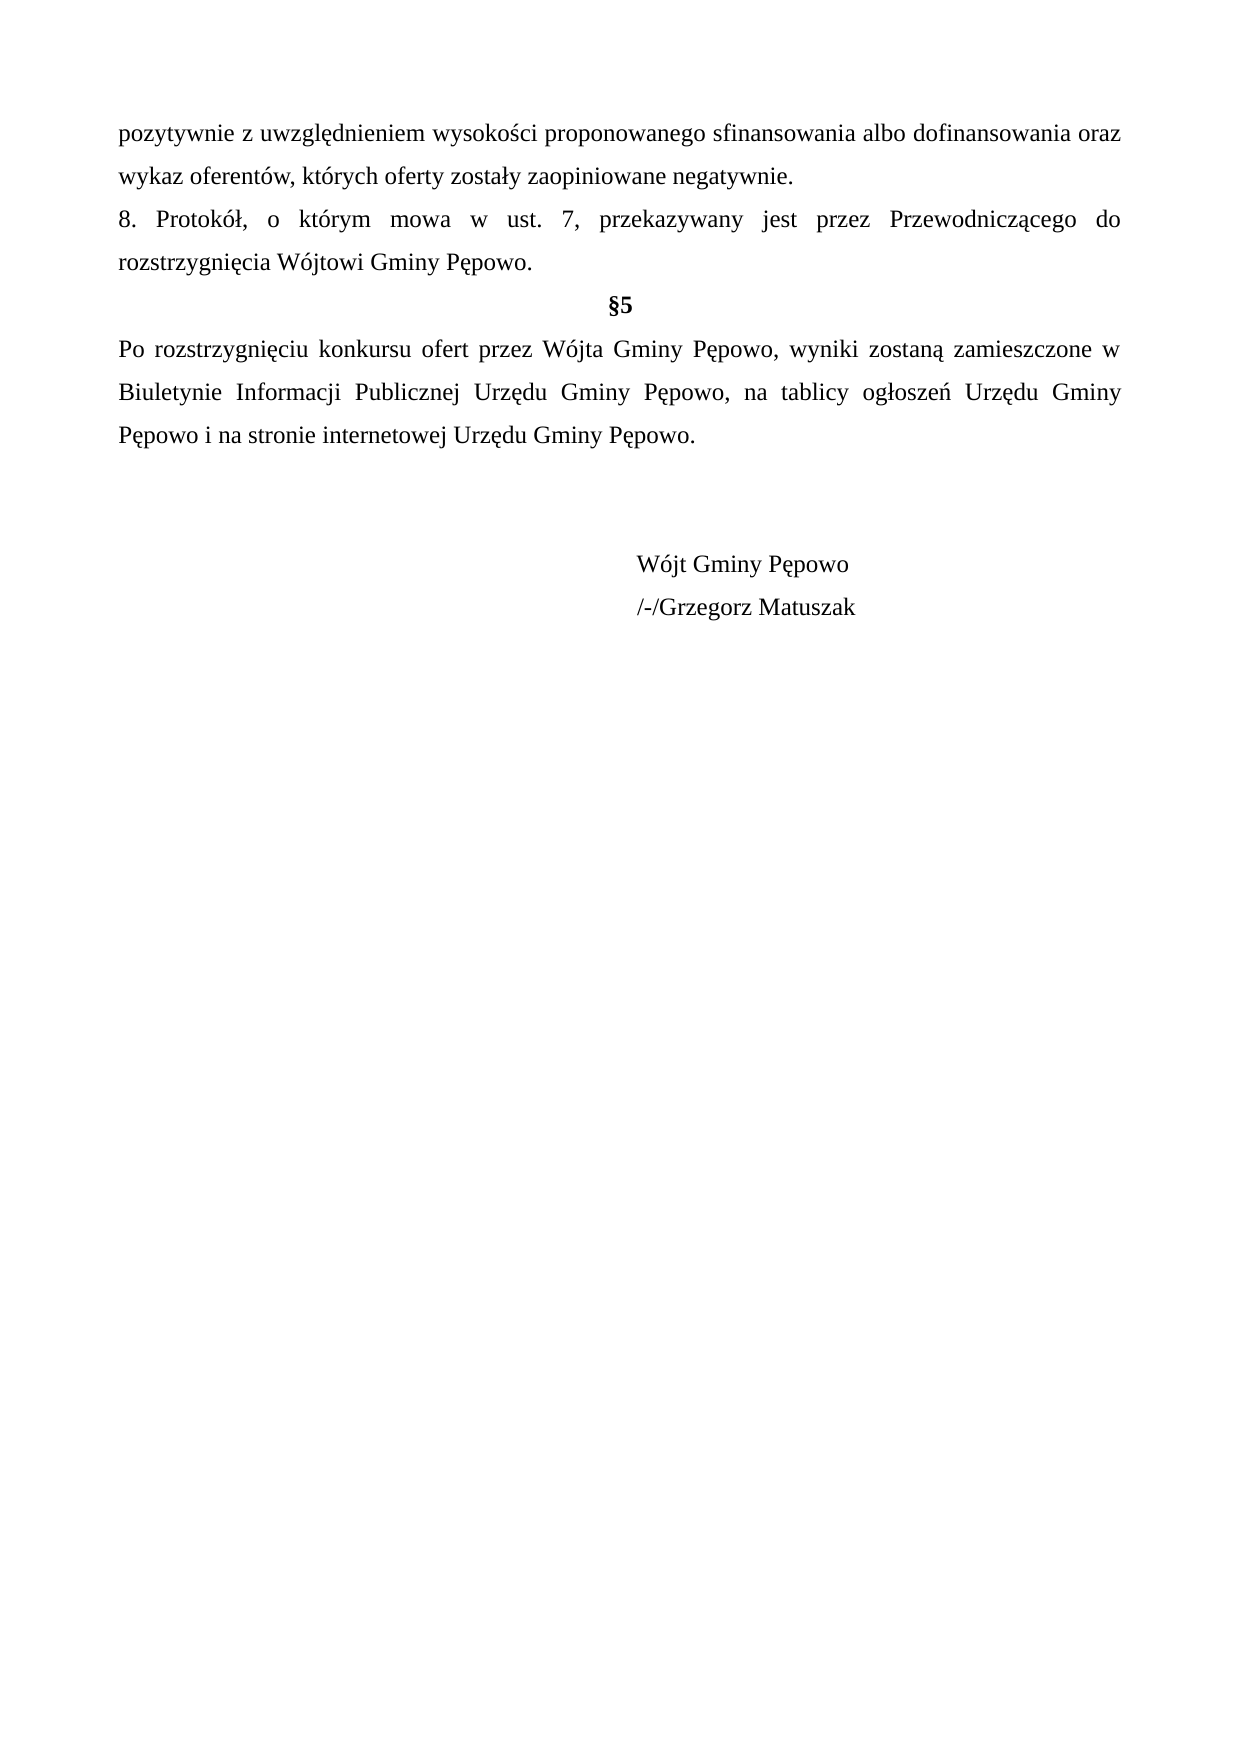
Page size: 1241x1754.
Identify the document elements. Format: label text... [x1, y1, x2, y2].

text /-/Grzegorz Matuszak [118, 592, 1122, 621]
text 8. Protokół, o którym mowa w ust. 7, przekazywany jest przez Przewodniczącego do rozstrzygnięcia Wójtowi Gminy Pępowo. [118, 204, 1122, 276]
text Wójt Gminy Pępowo [118, 549, 1122, 578]
text §5 [118, 291, 1122, 319]
text Po rozstrzygnięciu konkursu ofert przez Wójta Gminy Pępowo, wyniki zostaną zamieszczone w Biuletynie Informacji Publicznej Urzędu Gminy Pępowo, na tablicy ogłoszeń Urzędu Gminy Pępowo i na stronie internetowej Urzędu Gminy Pępowo. [118, 334, 1122, 449]
text pozytywnie z uwzględnieniem wysokości proponowanego sfinansowania albo dofinansowania oraz wykaz oferentów, których oferty zostały zaopiniowane negatywnie. [118, 118, 1122, 190]
